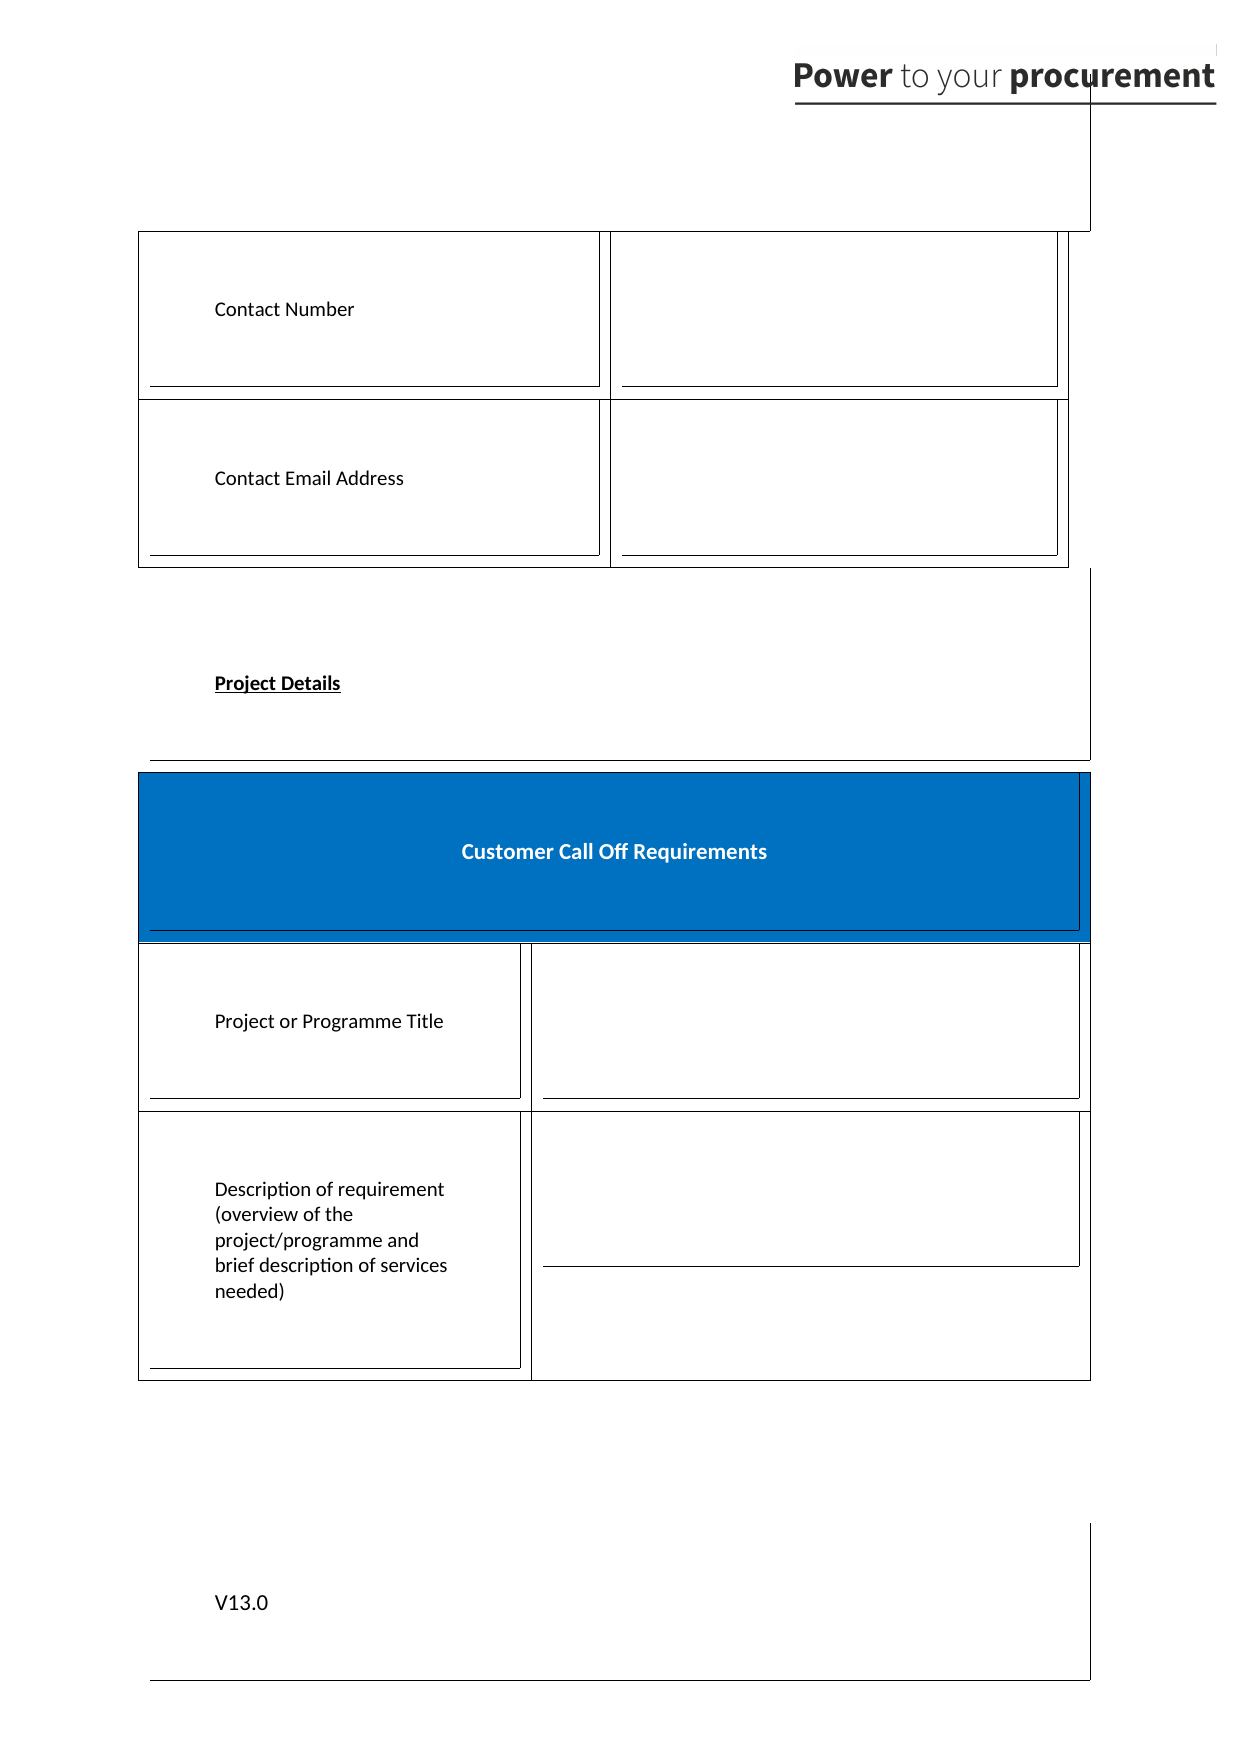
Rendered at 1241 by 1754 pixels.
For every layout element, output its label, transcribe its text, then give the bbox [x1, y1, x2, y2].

table_cell [611, 232, 1068, 399]
table_cell [611, 400, 1068, 567]
table_cell Contact Number [139, 232, 610, 399]
table_cell Project or Programme Title [139, 944, 531, 1111]
table_cell [532, 944, 1090, 1111]
text Project Details [150, 605, 1090, 760]
table_header Customer Call Off Requirements [139, 773, 1090, 942]
table_cell Description of requirement (overview of the project/programme and brief description of services needed) [139, 1112, 531, 1380]
table_cell [532, 1112, 1090, 1380]
table_cell Contact Email Address [139, 400, 610, 567]
